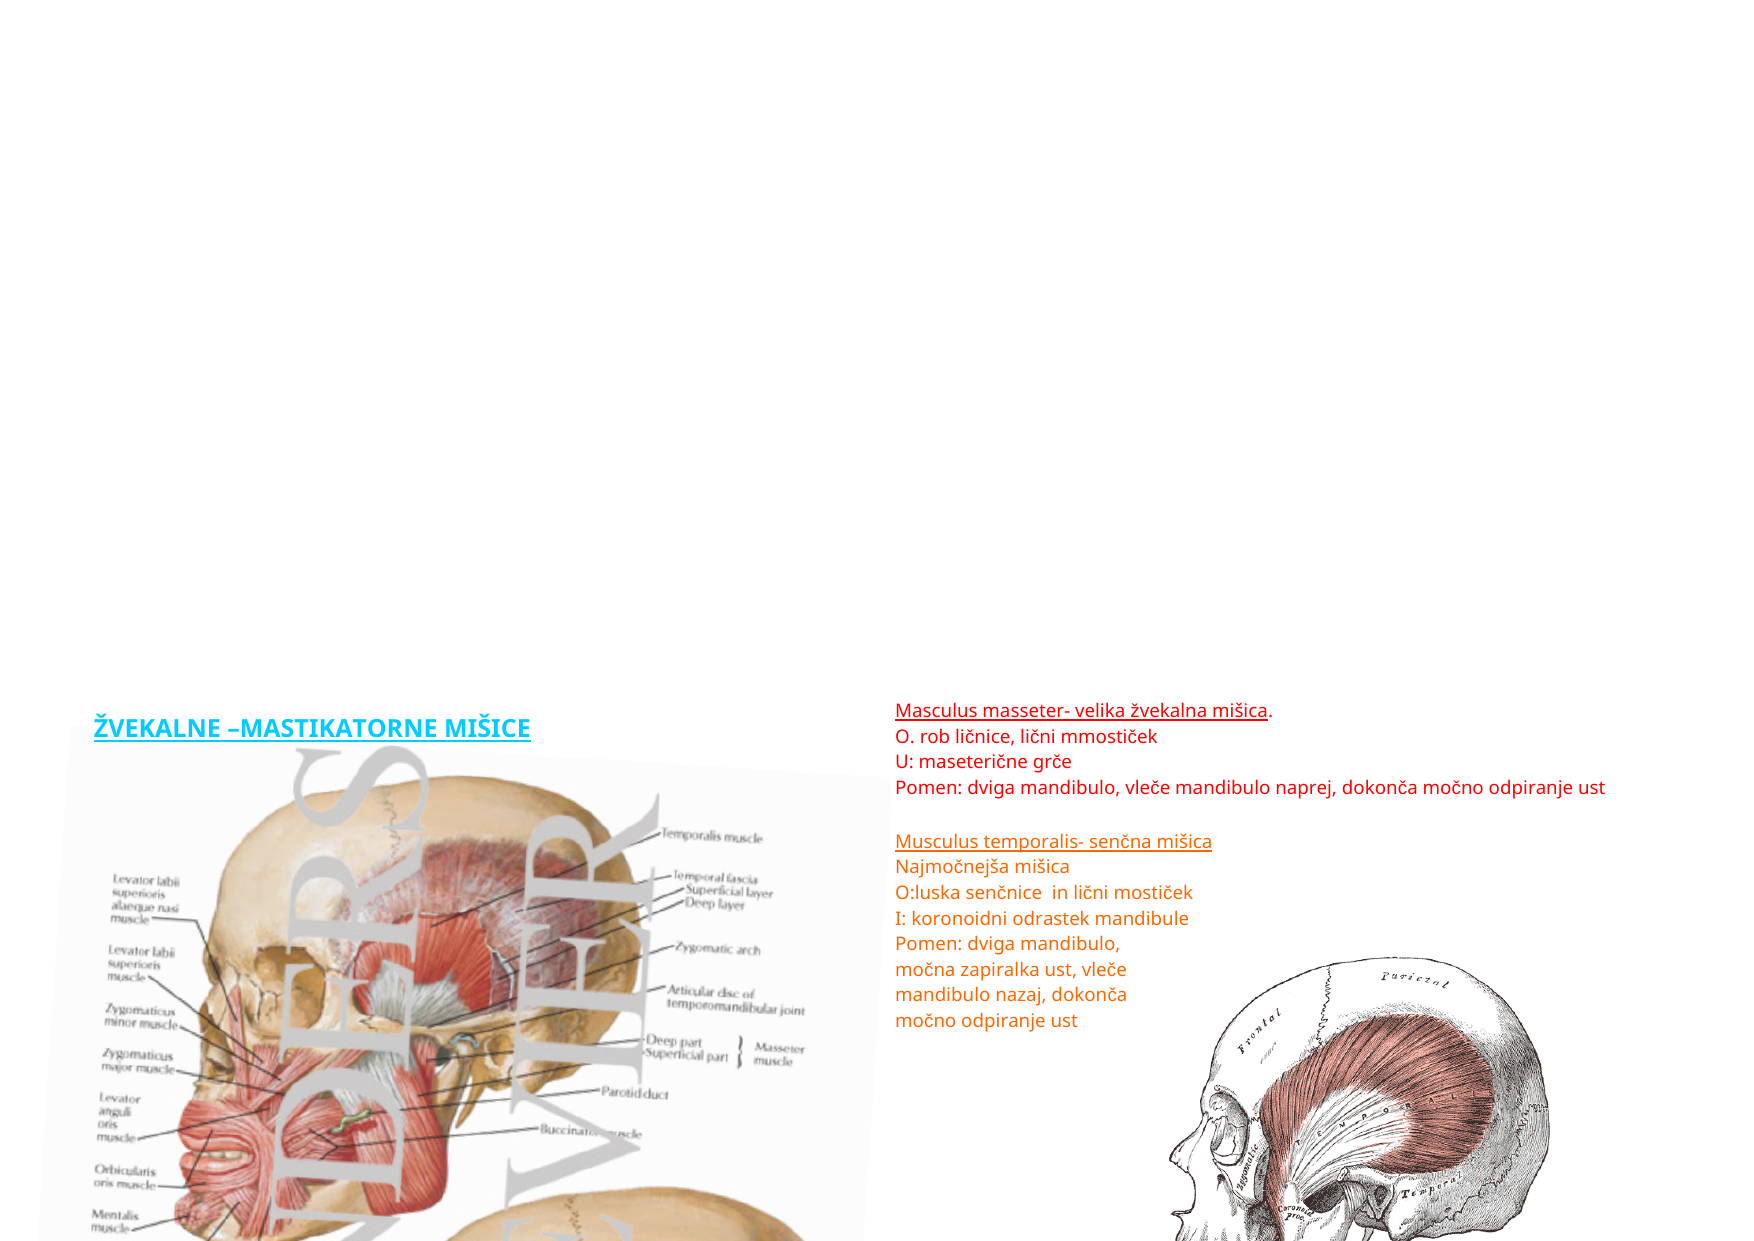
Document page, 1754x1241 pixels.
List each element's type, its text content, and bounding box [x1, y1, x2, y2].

picture [38, 726, 892, 1241]
text Pomen: dviga mandibulo, vleče mandibulo naprej, dokonča močno odpiranje ust [895, 774, 1606, 800]
text Musculus temporalis- senčna mišica [895, 828, 1606, 854]
text O. rob ličnice, lični mmostiček [895, 723, 1606, 749]
text ŽVEKALNE –MASTIKATORNE MIŠICE [94, 711, 840, 745]
text Pomen: dviga mandibulo, močna zapiralka ust, vleče mandibulo nazaj, dokonča močno odpiranje ust [895, 930, 1606, 1032]
picture [1162, 1032, 1556, 1241]
text I: koronoidni odrastek mandibule [895, 905, 1606, 930]
text O:luska senčnice in lični mostiček [895, 879, 1606, 905]
text U: maseterične grče [895, 749, 1606, 774]
text Najmočnejša mišica [895, 854, 1606, 879]
text Masculus masseter- velika žvekalna mišica. [895, 698, 1606, 723]
